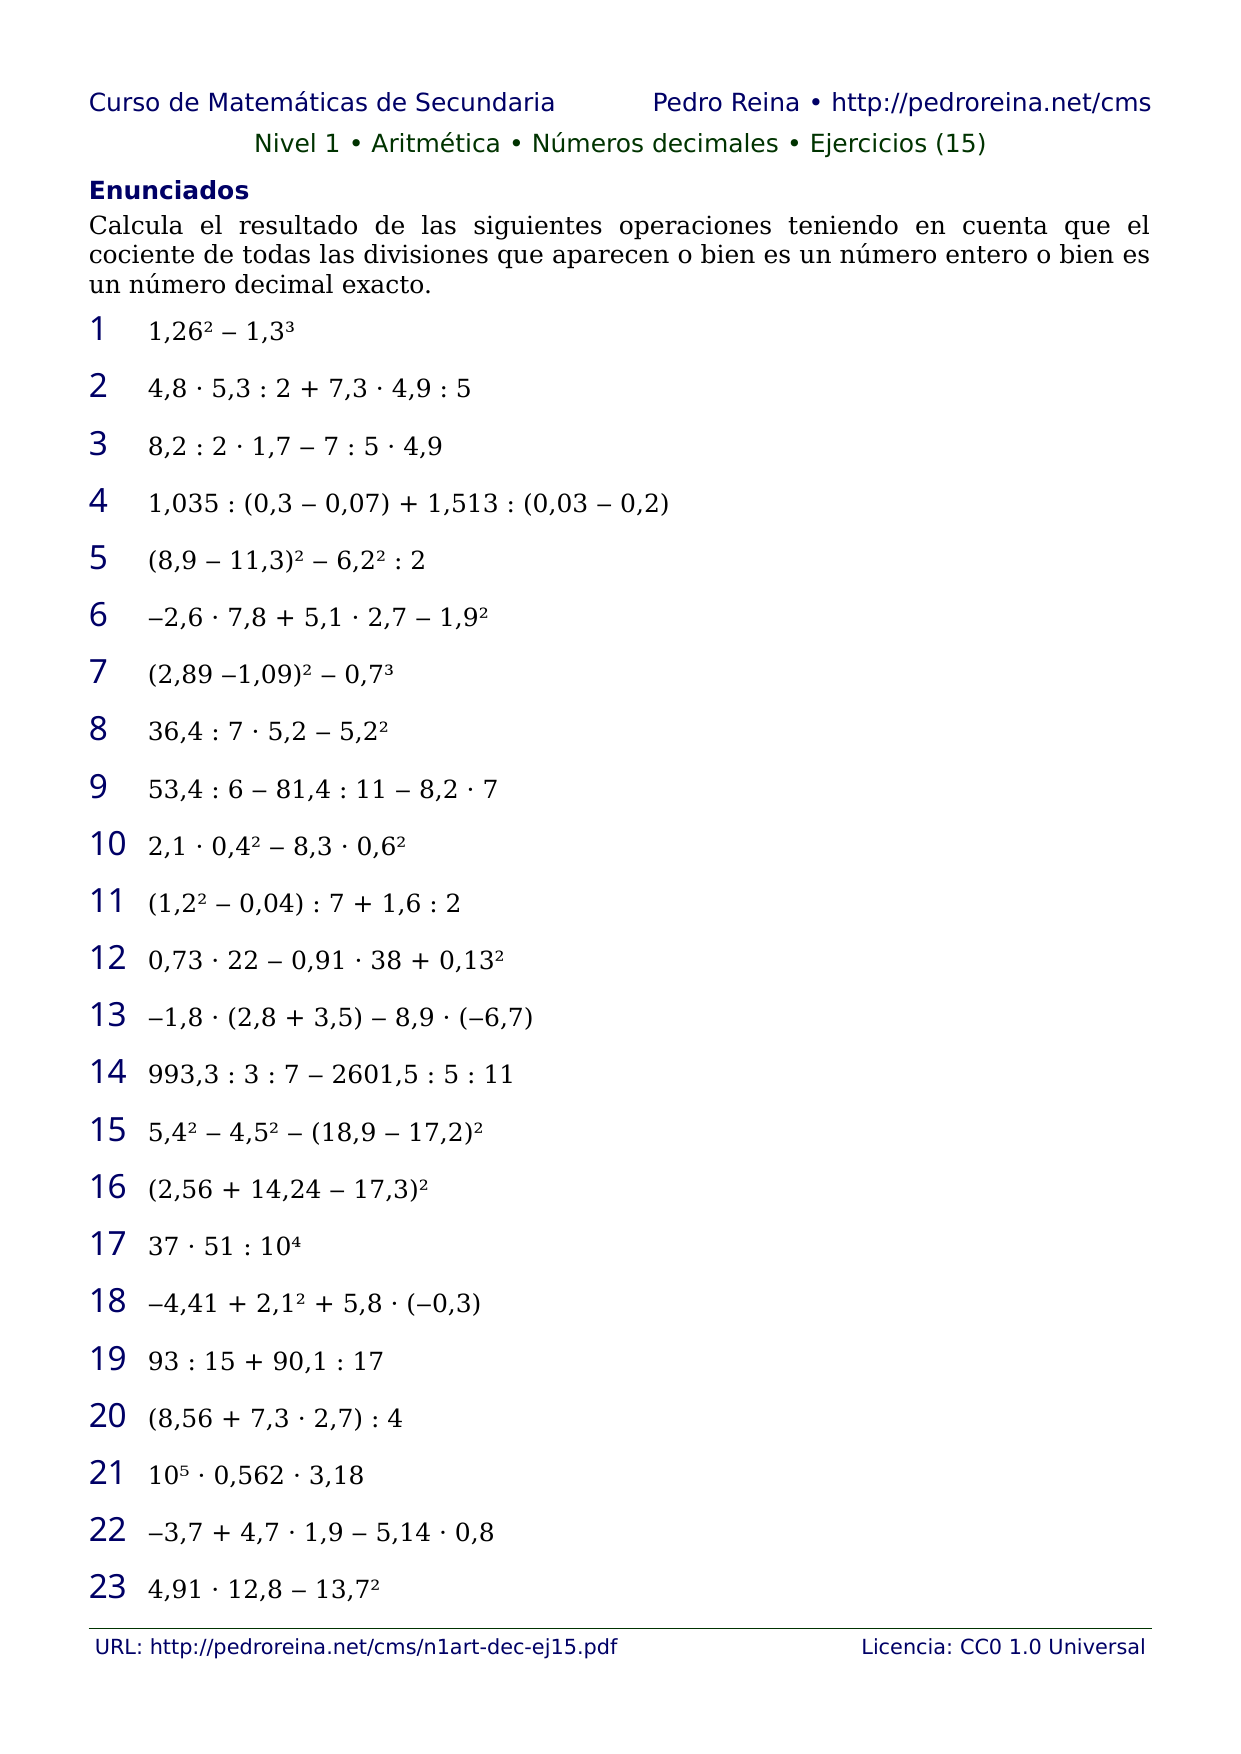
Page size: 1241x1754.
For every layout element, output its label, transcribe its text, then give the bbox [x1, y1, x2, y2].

list 53,4 : 6 ‒ 81,4 : 11 ‒ 8,2 · 7 [88, 762, 1152, 808]
list ‒4,41 + 2,1² + 5,8 · (‒0,3) [88, 1277, 1152, 1322]
list ‒2,6 · 7,8 + 5,1 · 2,7 ‒ 1,9² [88, 591, 1152, 636]
list (8,9 ‒ 11,3)² ‒ 6,2² : 2 [88, 534, 1152, 579]
list 10⁵ · 0,562 · 3,18 [88, 1449, 1152, 1494]
list 2,1 · 0,4² ‒ 8,3 · 0,6² [88, 819, 1152, 865]
list (1,2² ‒ 0,04) : 7 + 1,6 : 2 [88, 877, 1152, 922]
list ‒3,7 + 4,7 · 1,9 ‒ 5,14 · 0,8 [88, 1506, 1152, 1551]
list 8,2 : 2 · 1,7 ‒ 7 : 5 · 4,9 [88, 419, 1152, 465]
list 993,3 : 3 : 7 ‒ 2601,5 : 5 : 11 [88, 1048, 1152, 1094]
list (2,56 + 14,24 ‒ 17,3)² [88, 1163, 1152, 1208]
list 37 · 51 : 10⁴ [88, 1220, 1152, 1265]
list 36,4 : 7 · 5,2 ‒ 5,2² [88, 705, 1152, 751]
list (8,56 + 7,3 · 2,7) : 4 [88, 1391, 1152, 1437]
list ‒1,8 · (2,8 + 3,5) ‒ 8,9 · (‒6,7) [88, 991, 1152, 1037]
list 4,91 · 12,8 ‒ 13,7² [88, 1563, 1152, 1608]
text Nivel 1 • Aritmética • Números decimales • Ejercicios (15) [88, 129, 1152, 159]
list 5,4² ‒ 4,5² ‒ (18,9 ‒ 17,2)² [88, 1106, 1152, 1151]
list 0,73 · 22 ‒ 0,91 · 38 + 0,13² [88, 934, 1152, 979]
text Enunciados [88, 176, 1152, 206]
text Curso de Matemáticas de Secundaria Pedro Reina • http://pedroreina.net/cms [88, 88, 1152, 118]
list (2,89 ‒1,09)² ‒ 0,7³ [88, 648, 1152, 693]
list 4,8 · 5,3 : 2 + 7,3 · 4,9 : 5 [88, 362, 1152, 407]
list 93 : 15 + 90,1 : 17 [88, 1334, 1152, 1380]
list 1,26² ‒ 1,3³ [88, 305, 1152, 350]
text Calcula el resultado de las siguientes operaciones teniendo en cuenta que el cociente de todas las divisiones que aparecen o bien es un número entero o bien es un número decimal exacto. [88, 211, 1152, 299]
list 1,035 : (0,3 ‒ 0,07) + 1,513 : (0,03 ‒ 0,2) [88, 476, 1152, 522]
